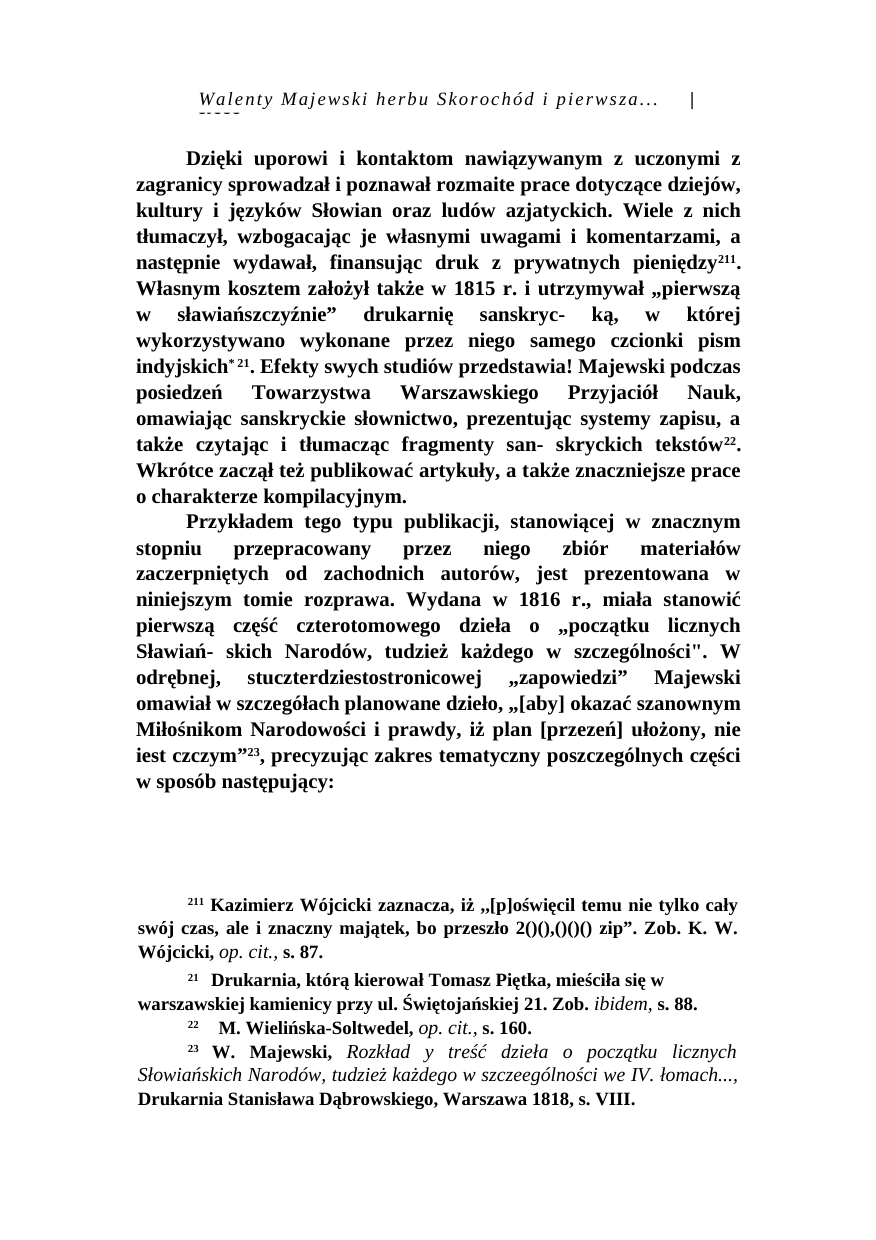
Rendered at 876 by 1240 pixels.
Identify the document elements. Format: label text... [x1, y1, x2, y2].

text Dzięki uporowi i kontaktom nawiązywanym z uczonymi z zagranicy sprowadzał i poznawał rozmaite prace dotyczące dziejów, kultury i języków Słowian oraz ludów azjatyckich. Wiele z nich tłumaczył, wzbogacając je własnymi uwagami i komentarzami, a następnie wydawał, finansując druk z prywatnych pieniędzy211. Własnym kosztem założył także w 1815 r. i utrzymywał „pierwszą w sławiańszczyźnie” drukarnię sanskryc- ką, w której wykorzystywano wykonane przez niego samego czcionki pism indyjskich* 21. Efekty swych studiów przedstawia! Majewski podczas posiedzeń Towarzystwa Warszawskiego Przyjaciół Nauk, omawiając sanskryckie słownictwo, prezentując systemy zapisu, a także czytając i tłumacząc fragmenty san- skryckich tekstów22. Wkrótce zaczął też publikować artykuły, a także znaczniejsze prace o charakterze kompilacyjnym. [136, 145, 741, 508]
text 22 M. Wielińska-Soltwedel, op. cit., s. 160. [188, 1015, 739, 1039]
text 211 Kazimierz Wójcicki zaznacza, iż ,,[p]oświęcil temu nie tylko cały swój czas, ale i znaczny majątek, bo przeszło 2()(),()()() zip”. Zob. K. W. Wójcicki, op. cit., s. 87. [138, 892, 739, 963]
text Walenty Majewski herbu Skorochód i pierwsza... | XIII [198, 89, 741, 114]
text 23 W. Majewski, Rozkład y treść dzieła o początku licznych Słowiańskich Narodów, tudzież każdego w szczeególności we IV. łomach..., Drukarnia Stanisława Dąbrowskiego, Warszawa 1818, s. VIII. [138, 1039, 739, 1110]
text 21 Drukarnia, którą kierował Tomasz Piętka, mieściła się w warszawskiej kamienicy przy ul. Świętojańskiej 21. Zob. ibidem, s. 88. [138, 968, 739, 1015]
text Przykładem tego typu publikacji, stanowiącej w znacznym stopniu przepracowany przez niego zbiór materiałów zaczerpniętych od zachodnich autorów, jest prezentowana w niniejszym tomie rozprawa. Wydana w 1816 r., miała stanowić pierwszą część czterotomowego dzieła o „początku licznych Sławiań- skich Narodów, tudzież każdego w szczególności". W odrębnej, stuczterdziestostronicowej „zapowiedzi” Majewski omawiał w szczegółach planowane dzieło, „[aby] okazać szanownym Miłośnikom Narodowości i prawdy, iż plan [przezeń] ułożony, nie iest czczym”23, precyzując zakres tematyczny poszczególnych części w sposób następujący: [136, 508, 741, 793]
